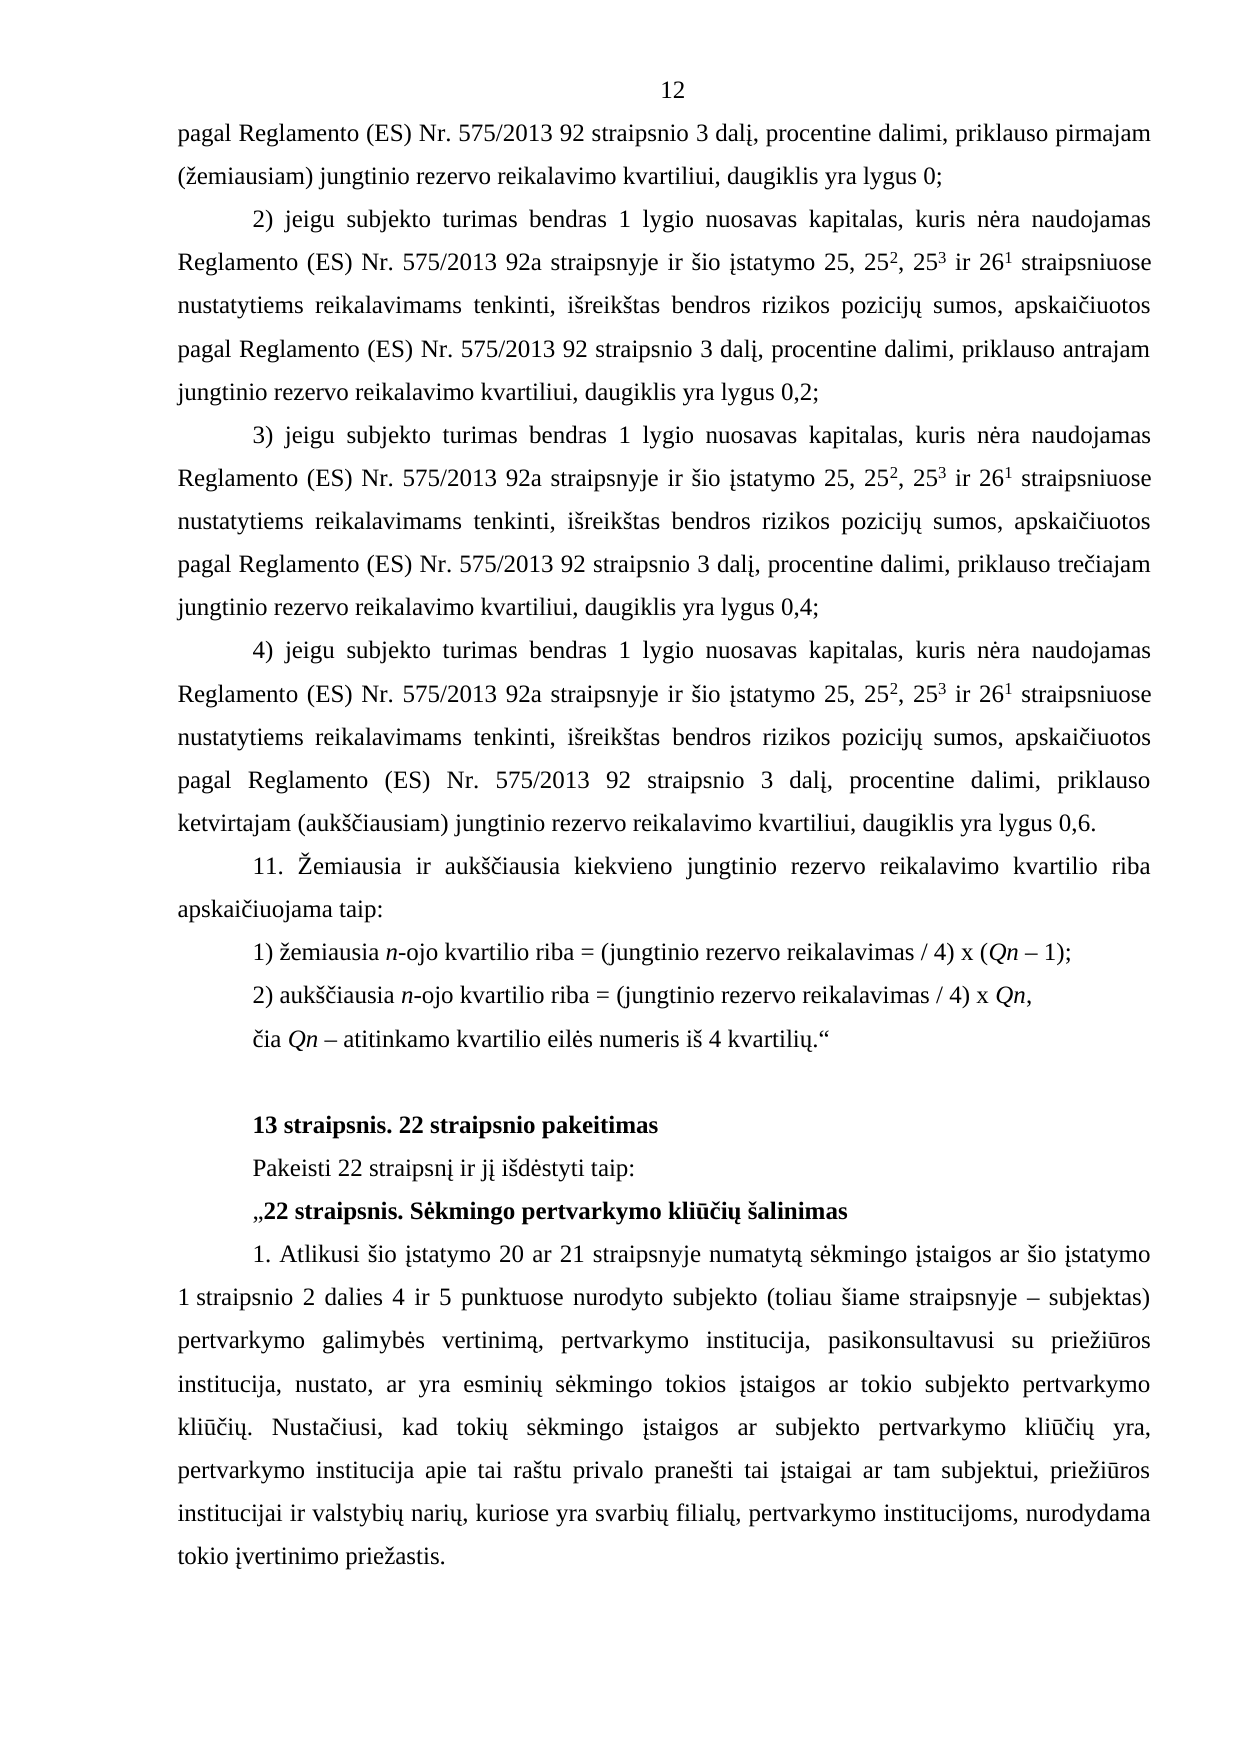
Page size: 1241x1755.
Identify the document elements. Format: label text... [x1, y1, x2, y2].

text pagal Reglamento (ES) Nr. 575/2013 92 straipsnio 3 dalį, procentine dalimi, priklauso pirmajam (žemiausiam) jungtinio rezervo reikalavimo kvartiliui, daugiklis yra lygus 0; [177, 118, 1152, 190]
text 2) aukščiausia n-ojo kvartilio riba = (jungtinio rezervo reikalavimas / 4) x Qn, [177, 981, 1152, 1009]
text čia Qn – atitinkamo kvartilio eilės numeris iš 4 kvartilių.“ [177, 1024, 1152, 1052]
text 1) žemiausia n-ojo kvartilio riba = (jungtinio rezervo reikalavimas / 4) x (Qn – 1); [177, 937, 1152, 966]
text 3) jeigu subjekto turimas bendras 1 lygio nuosavas kapitalas, kuris nėra naudojamas Reglamento (ES) Nr. 575/2013 92a straipsnyje ir šio įstatymo 25, 252, 253 ir 261 straipsniuose nustatytiems reikalavimams tenkinti, išreikštas bendros rizikos pozicijų sumos, apskaičiuotos pagal Reglamento (ES) Nr. 575/2013 92 straipsnio 3 dalį, procentine dalimi, priklauso trečiajam jungtinio rezervo reikalavimo kvartiliui, daugiklis yra lygus 0,4; [177, 420, 1152, 621]
text „22 straipsnis. Sėkmingo pertvarkymo kliūčių šalinimas [177, 1196, 1152, 1225]
text 1. Atlikusi šio įstatymo 20 ar 21 straipsnyje numatytą sėkmingo įstaigos ar šio įstatymo 1 straipsnio 2 dalies 4 ir 5 punktuose nurodyto subjekto (toliau šiame straipsnyje – subjektas) pertvarkymo galimybės vertinimą, pertvarkymo institucija, pasikonsultavusi su priežiūros institucija, nustato, ar yra esminių sėkmingo tokios įstaigos ar tokio subjekto pertvarkymo kliūčių. Nustačiusi, kad tokių sėkmingo įstaigos ar subjekto pertvarkymo kliūčių yra, pertvarkymo institucija apie tai raštu privalo pranešti tai įstaigai ar tam subjektui, priežiūros institucijai ir valstybių narių, kuriose yra svarbių filialų, pertvarkymo institucijoms, nurodydama tokio įvertinimo priežastis. [177, 1239, 1152, 1570]
text 11. Žemiausia ir aukščiausia kiekvieno jungtinio rezervo reikalavimo kvartilio riba apskaičiuojama taip: [177, 851, 1152, 923]
text 4) jeigu subjekto turimas bendras 1 lygio nuosavas kapitalas, kuris nėra naudojamas Reglamento (ES) Nr. 575/2013 92a straipsnyje ir šio įstatymo 25, 252, 253 ir 261 straipsniuose nustatytiems reikalavimams tenkinti, išreikštas bendros rizikos pozicijų sumos, apskaičiuotos pagal Reglamento (ES) Nr. 575/2013 92 straipsnio 3 dalį, procentine dalimi, priklauso ketvirtajam (aukščiausiam) jungtinio rezervo reikalavimo kvartiliui, daugiklis yra lygus 0,6. [177, 636, 1152, 837]
text 13 straipsnis. 22 straipsnio pakeitimas [177, 1110, 1152, 1139]
text 2) jeigu subjekto turimas bendras 1 lygio nuosavas kapitalas, kuris nėra naudojamas Reglamento (ES) Nr. 575/2013 92a straipsnyje ir šio įstatymo 25, 252, 253 ir 261 straipsniuose nustatytiems reikalavimams tenkinti, išreikštas bendros rizikos pozicijų sumos, apskaičiuotos pagal Reglamento (ES) Nr. 575/2013 92 straipsnio 3 dalį, procentine dalimi, priklauso antrajam jungtinio rezervo reikalavimo kvartiliui, daugiklis yra lygus 0,2; [177, 204, 1152, 406]
text Pakeisti 22 straipsnį ir jį išdėstyti taip: [177, 1153, 1152, 1182]
